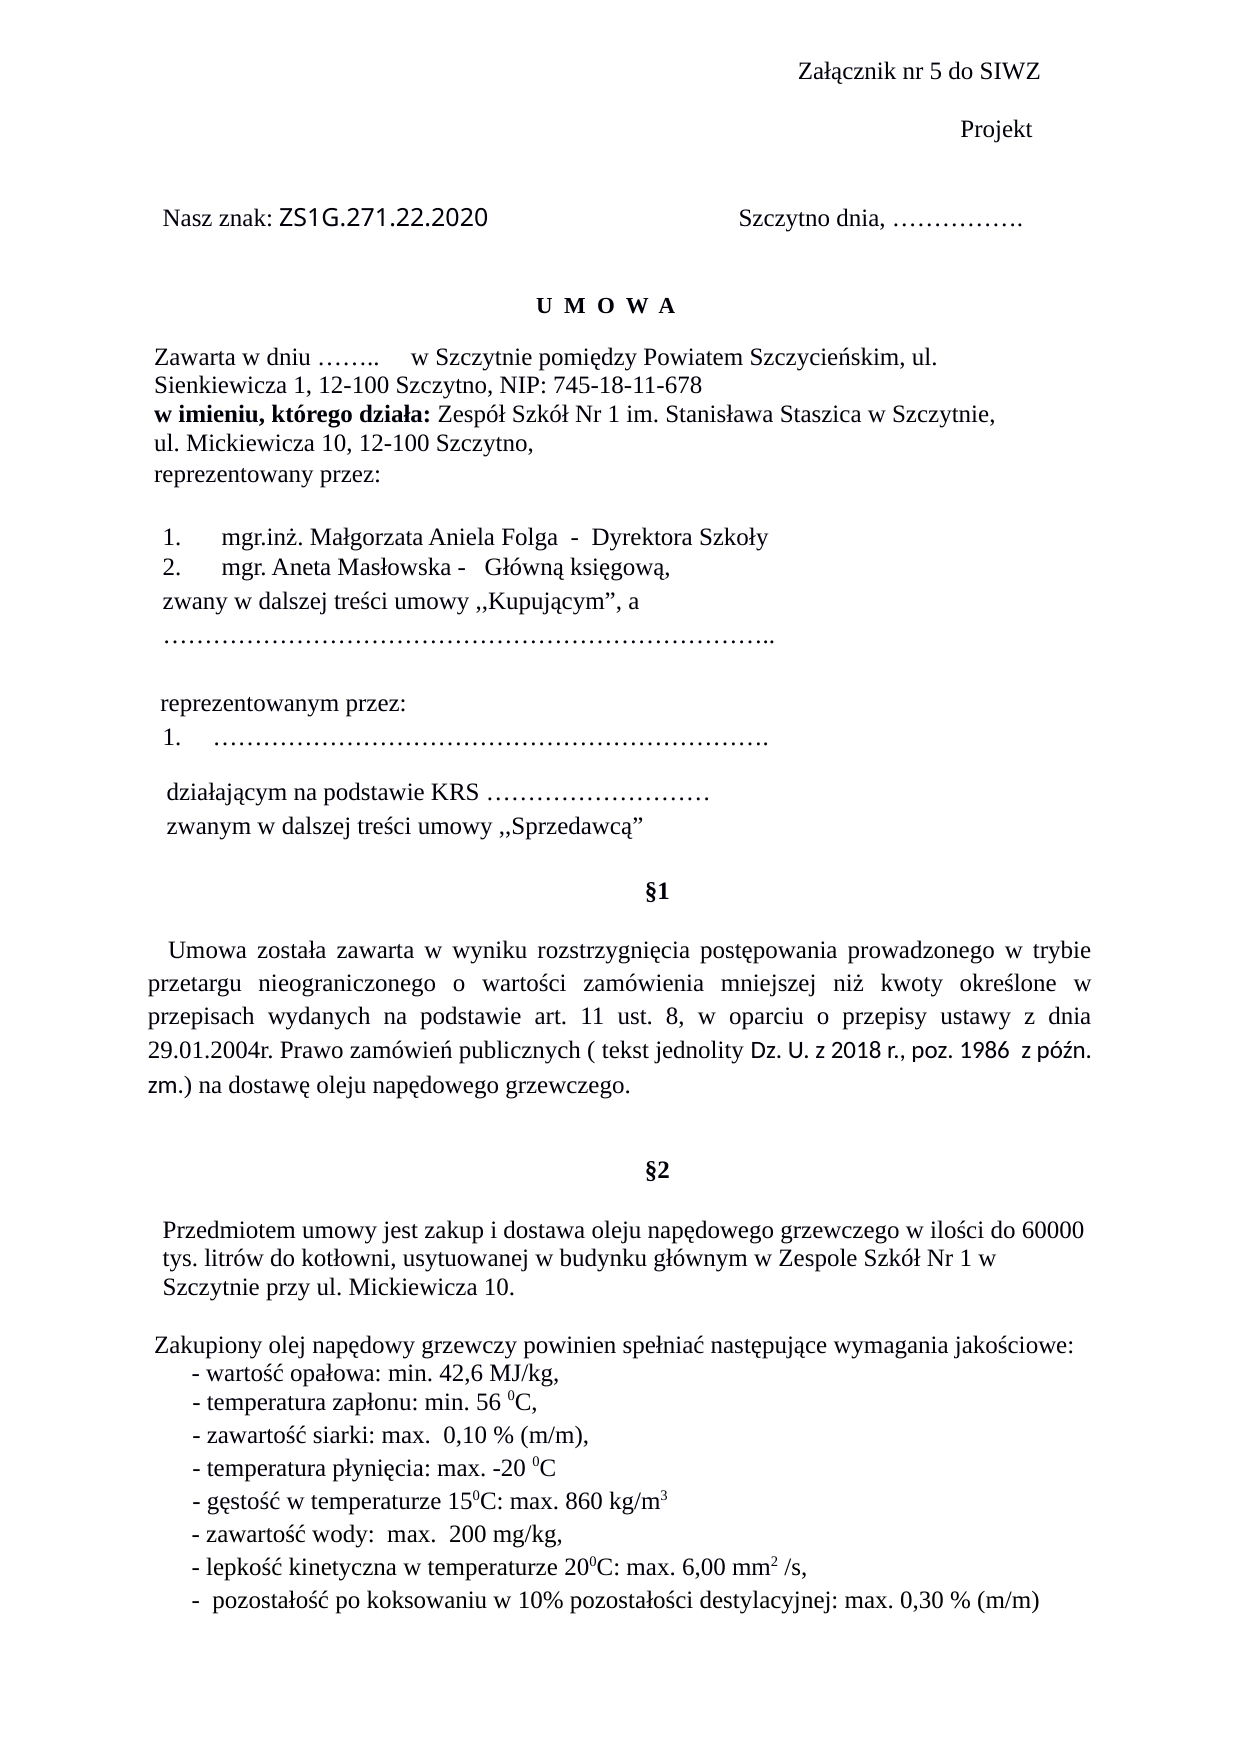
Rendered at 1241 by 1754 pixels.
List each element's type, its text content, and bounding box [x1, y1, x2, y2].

text - zawartość siarki: max. 0,10 % (m/m), [192, 1420, 1093, 1449]
text Umowa została zawarta w wyniku rozstrzygnięcia postępowania prowadzonego w trybie przetargu nieograniczonego o wartości zamówienia mniejszej niż kwoty określone w przepisach wydanych na podstawie art. 11 ust. 8, w oparciu o przepisy ustawy z dnia 29.01.2004r. Prawo zamówień publicznych ( tekst jednolity Dz. U. z 2018 r., poz. 1986 z późn. zm.) na dostawę oleju napędowego grzewczego. [148, 935, 1093, 1100]
text Zawarta w dniu …….. w Szczytnie pomiędzy Powiatem Szczycieńskim, ul. [148, 342, 1093, 371]
text U M O W A [162, 294, 1093, 318]
text Nasz znak: ZS1G.271.22.2020 Szczytno dnia, ……………. [162, 200, 1093, 234]
text reprezentowanym przez: [148, 684, 1093, 718]
text §2 [162, 1155, 1093, 1185]
text - wartość opałowa: min. 42,6 MJ/kg, [148, 1358, 1093, 1387]
text Zakupiony olej napędowy grzewczy powinien spełniać następujące wymagania jakościowe: [148, 1330, 1093, 1358]
text zwany w dalszej treści umowy ,,Kupującym”, a [162, 582, 1093, 616]
text - temperatura płynięcia: max. -20 0C [192, 1453, 1093, 1482]
text - temperatura zapłonu: min. 56 0C, [192, 1387, 1093, 1416]
text §1 [162, 875, 1093, 905]
text działającym na podstawie KRS ……………………… [148, 773, 1093, 807]
text - lepkość kinetyczna w temperaturze 200C: max. 6,00 mm2 /s, [148, 1552, 1093, 1581]
text Sienkiewicza 1, 12-100 Szczytno, NIP: 745-18-11-678 [148, 371, 1093, 399]
list …………………………………………………………. [162, 718, 1093, 752]
text reprezentowany przez: [148, 457, 1093, 489]
text Załącznik nr 5 do SIWZ [148, 56, 1093, 85]
text w imieniu, którego działa: Zespół Szkół Nr 1 im. Stanisława Staszica w Szczytnie, [148, 399, 1093, 428]
text - zawartość wody: max. 200 mg/kg, [148, 1519, 1093, 1548]
text Projekt [148, 114, 1093, 142]
text Przedmiotem umowy jest zakup i dostawa oleju napędowego grzewczego w ilości do 60000 tys. litrów do kotłowni, usytuowanej w budynku głównym w Zespole Szkół Nr 1 w Szczytnie przy ul. Mickiewicza 10. [162, 1215, 1093, 1301]
text 2. mgr. Aneta Masłowska - Główną księgową, [162, 552, 1093, 582]
text ……………………………………………………………….. [162, 616, 1093, 650]
text 1. mgr.inż. Małgorzata Aniela Folga - Dyrektora Szkoły [162, 522, 1093, 552]
text zwanym w dalszej treści umowy ,,Sprzedawcą” [148, 807, 1093, 841]
text ul. Mickiewicza 10, 12-100 Szczytno, [148, 428, 1093, 457]
text - pozostałość po koksowaniu w 10% pozostałości destylacyjnej: max. 0,30 % (m/m) [148, 1585, 1093, 1614]
text - gęstość w temperaturze 150C: max. 860 kg/m3 [192, 1486, 1093, 1515]
